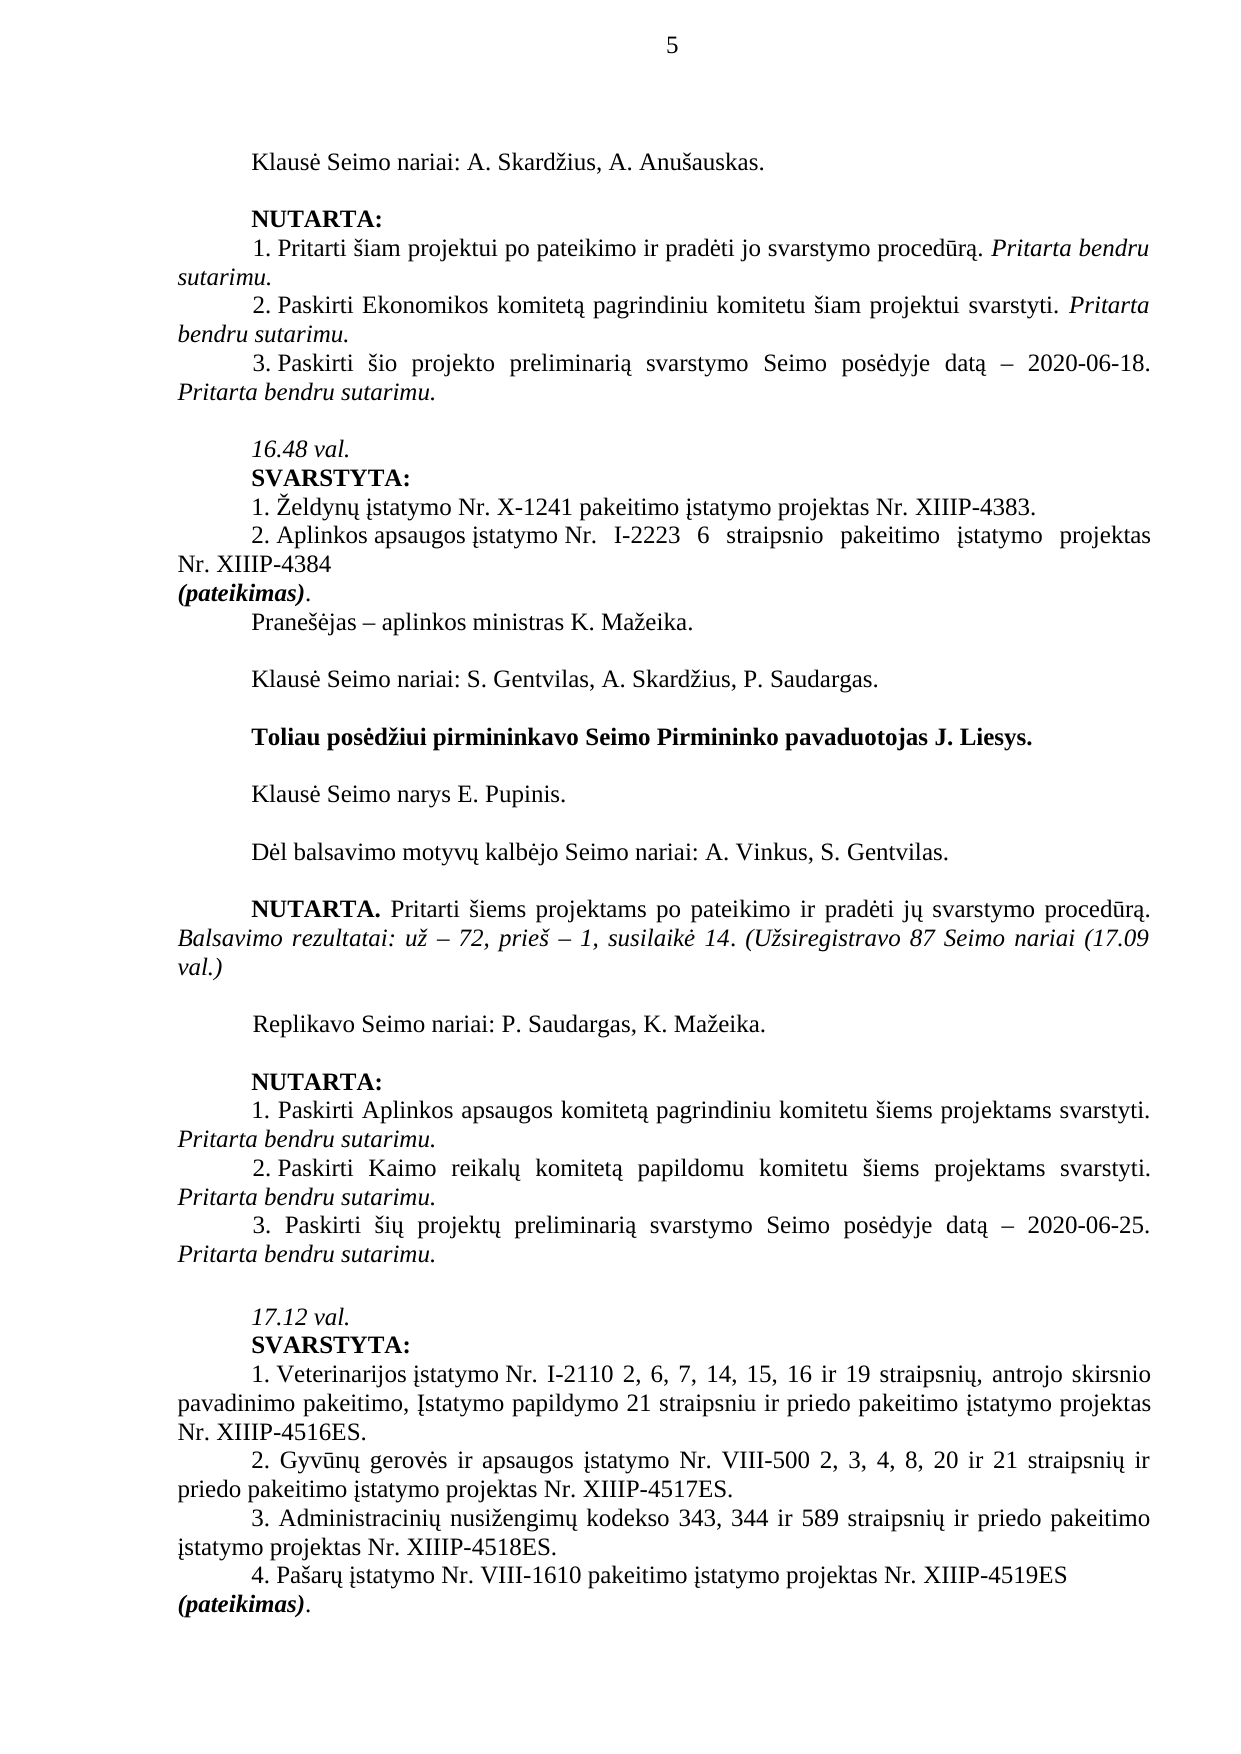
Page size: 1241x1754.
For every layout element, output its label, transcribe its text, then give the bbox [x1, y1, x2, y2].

text 2. Aplinkos apsaugos įstatymo Nr. I-2223 6 straipsnio pakeitimo įstatymo projektas Nr. XIIIP-4384 [177, 521, 1152, 578]
text 1. Veterinarijos įstatymo Nr. I-2110 2, 6, 7, 14, 15, 16 ir 19 straipsnių, antrojo skirsnio pavadinimo pakeitimo, Įstatymo papildymo 21 straipsniu ir priedo pakeitimo įstatymo projektas Nr. XIIIP-4516ES. [177, 1359, 1152, 1445]
text Toliau posėdžiui pirmininkavo Seimo Pirmininko pavaduotojas J. Liesys. [177, 722, 1152, 751]
text Replikavo Seimo nariai: P. Saudargas, K. Mažeika. [177, 1009, 1152, 1038]
text NUTARTA: [177, 204, 1152, 233]
text 17.12 val. [177, 1302, 1152, 1330]
text 1. Paskirti Aplinkos apsaugos komitetą pagrindiniu komitetu šiems projektams svarstyti. Pritarta bendru sutarimu. [177, 1096, 1152, 1153]
text Klausė Seimo nariai: A. Skardžius, A. Anušauskas. [177, 147, 1152, 176]
text 2. Gyvūnų gerovės ir apsaugos įstatymo Nr. VIII-500 2, 3, 4, 8, 20 ir 21 straipsnių ir priedo pakeitimo įstatymo projektas Nr. XIIIP-4517ES. [177, 1445, 1152, 1503]
text Pranešėjas – aplinkos ministras K. Mažeika. [177, 607, 1152, 636]
text (pateikimas). [177, 1589, 1152, 1618]
text 3. Paskirti šio projekto preliminarią svarstymo Seimo posėdyje datą – 2020-06-18. Pritarta bendru sutarimu. [177, 348, 1152, 406]
text 2. Paskirti Kaimo reikalų komitetą papildomu komitetu šiems projektams svarstyti. Pritarta bendru sutarimu. [177, 1153, 1152, 1211]
text SVARSTYTA: [177, 1330, 1152, 1359]
text 16.48 val. [177, 434, 1152, 463]
text Dėl balsavimo motyvų kalbėjo Seimo nariai: A. Vinkus, S. Gentvilas. [177, 837, 1152, 866]
text NUTARTA. Pritarti šiems projektams po pateikimo ir pradėti jų svarstymo procedūrą. Balsavimo rezultatai: už – 72, prieš – 1, susilaikė 14. (Užsiregistravo 87 Seimo nariai (17.09 val.) [177, 894, 1152, 981]
text 1. Pritarti šiam projektui po pateikimo ir pradėti jo svarstymo procedūrą. Pritarta bendru sutarimu. [177, 233, 1152, 291]
text (pateikimas). [177, 578, 1152, 607]
text Klausė Seimo nariai: S. Gentvilas, A. Skardžius, P. Saudargas. [177, 664, 1152, 693]
text Klausė Seimo narys E. Pupinis. [177, 779, 1152, 808]
text 2. Paskirti Ekonomikos komitetą pagrindiniu komitetu šiam projektui svarstyti. Pritarta bendru sutarimu. [177, 291, 1152, 348]
text 1. Želdynų įstatymo Nr. X-1241 pakeitimo įstatymo projektas Nr. XIIIP-4383. [177, 492, 1152, 521]
text 3. Paskirti šių projektų preliminarią svarstymo Seimo posėdyje datą – 2020-06-25. Pritarta bendru sutarimu. [177, 1211, 1152, 1268]
text NUTARTA: [177, 1067, 1152, 1096]
text 3. Administracinių nusižengimų kodekso 343, 344 ir 589 straipsnių ir priedo pakeitimo įstatymo projektas Nr. XIIIP-4518ES. [177, 1503, 1152, 1560]
text 4. Pašarų įstatymo Nr. VIII-1610 pakeitimo įstatymo projektas Nr. XIIIP-4519ES [177, 1560, 1152, 1589]
text SVARSTYTA: [177, 463, 1152, 492]
